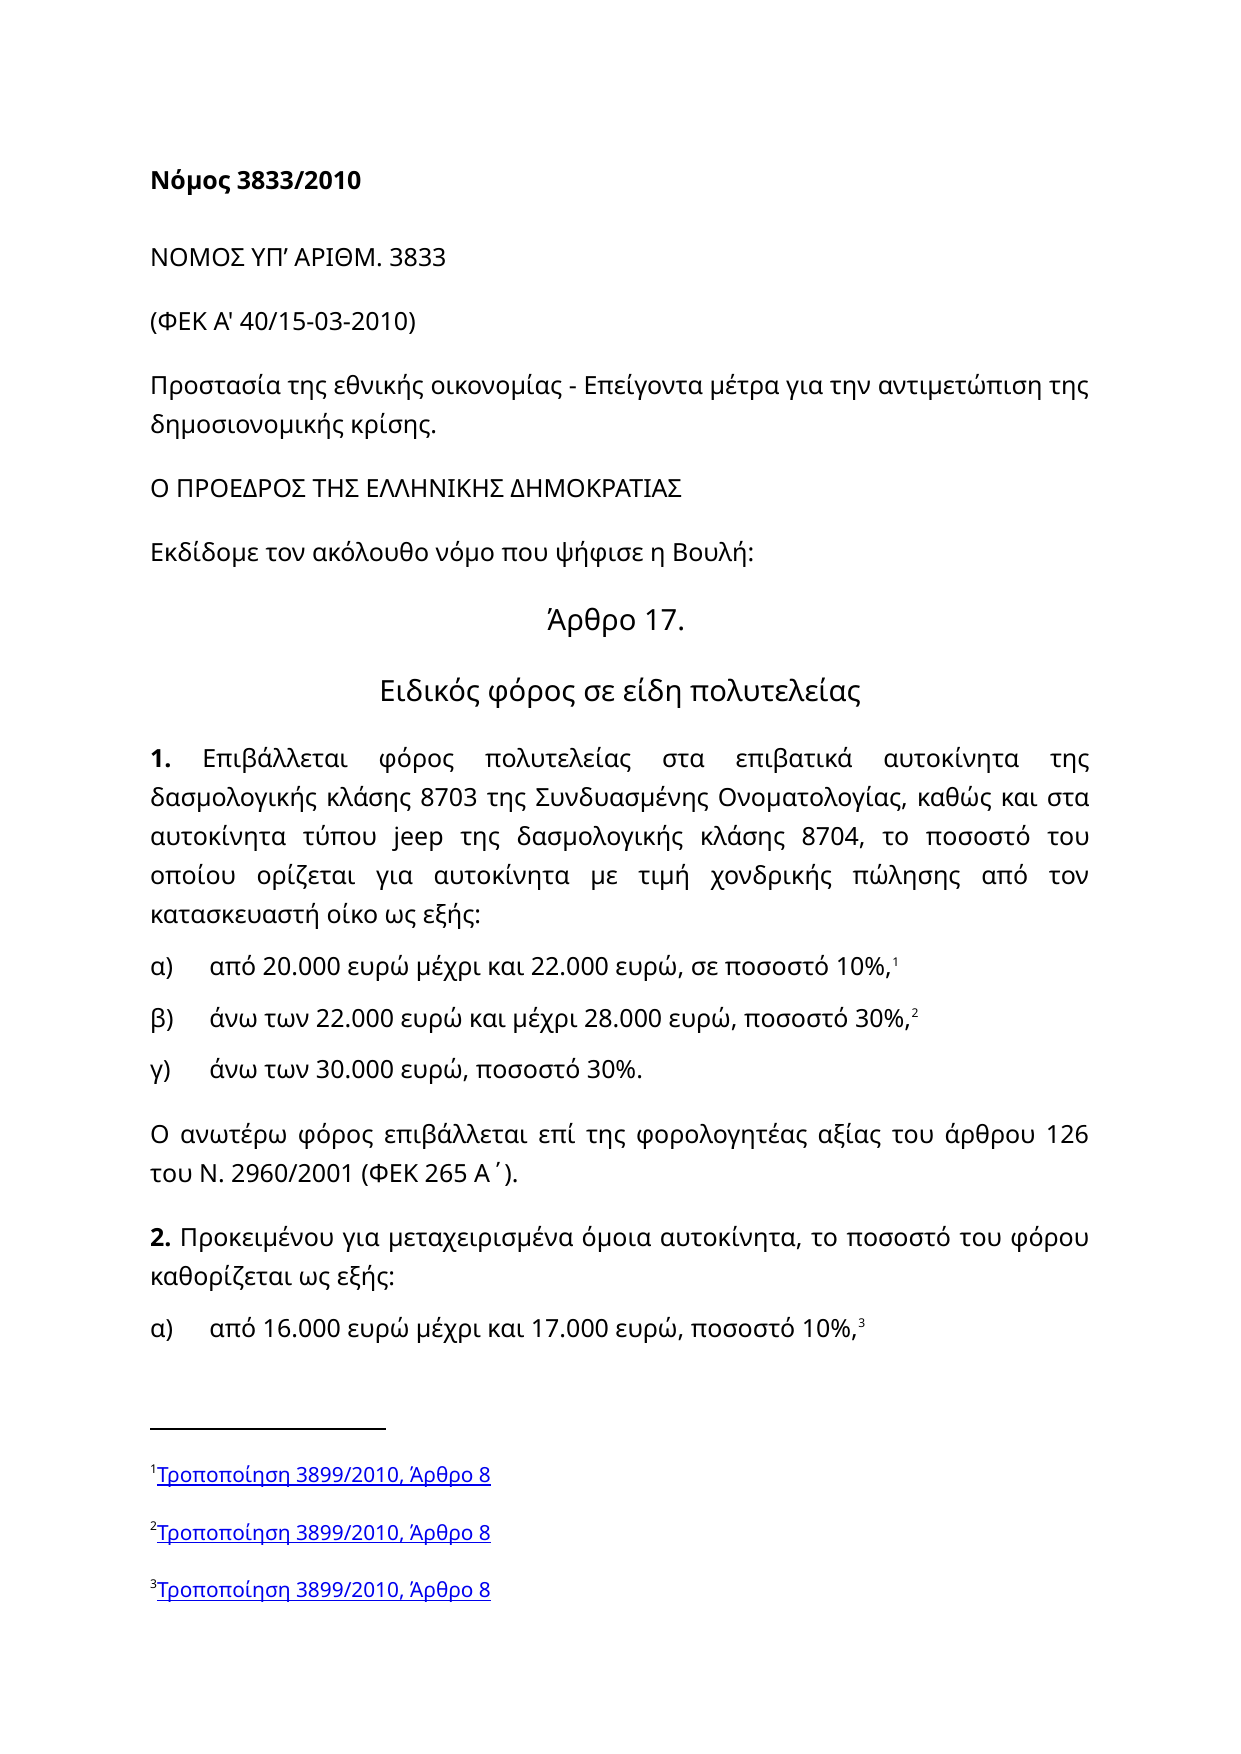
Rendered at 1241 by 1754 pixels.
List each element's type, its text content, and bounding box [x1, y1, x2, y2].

text (ΦΕΚ Α' 40/15-03-2010) [150, 303, 1090, 337]
text Ο ΠΡΟΕΔΡΟΣ ΤΗΣ ΕΛΛΗΝΙΚΗΣ ΔΗΜΟΚΡΑΤΙΑΣ [150, 471, 1090, 505]
list α) από 20.000 ευρώ μέχρι και 22.000 ευρώ, σε ποσοστό 10%, [150, 949, 1090, 983]
text Τροποποίηση 3899/2010, Άρθρο 8 [150, 1518, 1090, 1546]
title Νόμος 3833/2010 [150, 162, 1090, 197]
text Προστασία της εθνικής οικονομίας - Επείγοντα μέτρα για την αντιμετώπιση της δημοσιονομικής κρίσης. [150, 367, 1090, 441]
text Τροποποίηση 3899/2010, Άρθρο 8 [150, 1460, 1090, 1489]
subtitle Ειδικός φόρος σε είδη πολυτελείας [150, 670, 1090, 709]
text Τροποποίηση 3899/2010, Άρθρο 8 [150, 1576, 1090, 1604]
text ΝΟΜΟΣ ΥΠ’ ΑΡΙΘΜ. 3833 [150, 239, 1090, 273]
list β) άνω των 22.000 ευρώ και μέχρι 28.000 ευρώ, ποσοστό 30%, [150, 1000, 1090, 1034]
text Ο ανωτέρω φόρος επιβάλλεται επί της φορολογητέας αξίας του άρθρου 126 του Ν. 2960/2001 (ΦΕΚ 265 Α΄). [150, 1116, 1090, 1189]
text 2. Προκειμένου για μεταχειρισμένα όμοια αυτοκίνητα, το ποσοστό του φόρου καθορίζεται ως εξής: [150, 1219, 1090, 1293]
subtitle Άρθρο 17. [150, 599, 1090, 639]
list γ) άνω των 30.000 ευρώ, ποσοστό 30%. [150, 1052, 1090, 1086]
text 1. Επιβάλλεται φόρος πολυτελείας στα επιβατικά αυτοκίνητα της δασμολογικής κλάσης 8703 της Συνδυασμένης Ονοματολογίας, καθώς και στα αυτοκίνητα τύπου jeep της δασμολογικής κλάσης 8704, το ποσοστό του οποίου ορίζεται για αυτοκίνητα με τιμή χονδρικής πώλησης από τον κατασκευαστή οίκο ως εξής: [150, 740, 1090, 931]
list α) από 16.000 ευρώ μέχρι και 17.000 ευρώ, ποσοστό 10%, [150, 1310, 1090, 1344]
text Εκδίδομε τον ακόλουθο νόμο που ψήφισε η Βουλή: [150, 535, 1090, 569]
